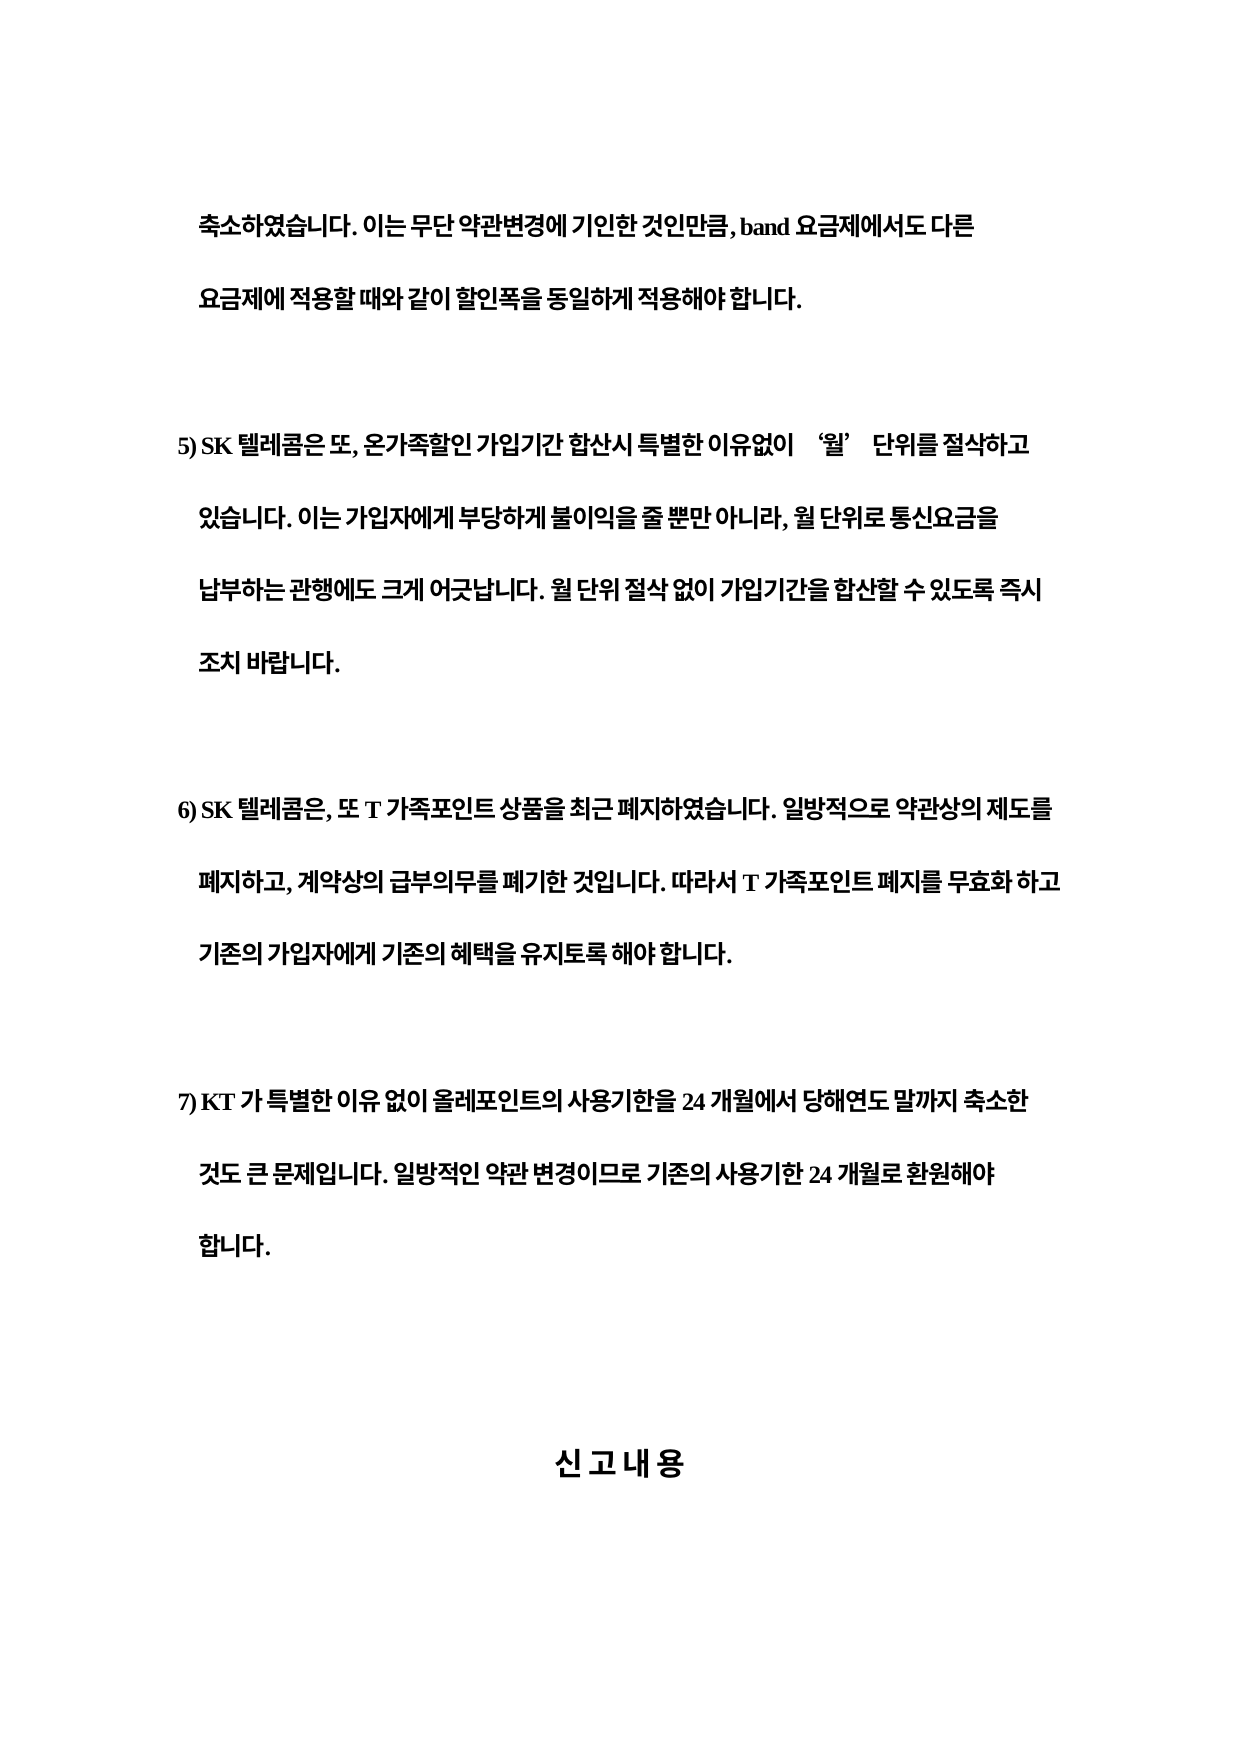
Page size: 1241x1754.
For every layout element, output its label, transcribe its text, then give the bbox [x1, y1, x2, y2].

text 신 고 내 용 [177, 1439, 1063, 1484]
text 7) KT가 특별한 이유 없이 올레포인트의 사용기한을 24개월에서 당해연도 말까지 축소한 것도 큰 문제입니다. 일방적인 약관 변경이므로 기존의 사용기한 24개월로 환원해야 합니다. [177, 1082, 1063, 1263]
text 5) SK텔레콤은 또, 온가족할인 가입기간 합산시 특별한 이유없이 ‘월’ 단위를 절삭하고 있습니다. 이는 가입자에게 부당하게 불이익을 줄 뿐만 아니라, 월 단위로 통신요금을 납부하는 관행에도 크게 어긋납니다. 월 단위 절삭 없이 가입기간을 합산할 수 있도록 즉시 조치 바랍니다. [177, 426, 1063, 679]
text 6) SK텔레콤은, 또 T가족포인트 상품을 최근 폐지하였습니다. 일방적으로 약관상의 제도를 폐지하고, 계약상의 급부의무를 폐기한 것입니다. 따라서 T가족포인트 폐지를 무효화 하고 기존의 가입자에게 기존의 혜택을 유지토록 해야 합니다. [177, 790, 1063, 971]
text 축소하였습니다. 이는 무단 약관변경에 기인한 것인만큼, band요금제에서도 다른 요금제에 적용할 때와 같이 할인폭을 동일하게 적용해야 합니다. [177, 207, 1063, 315]
